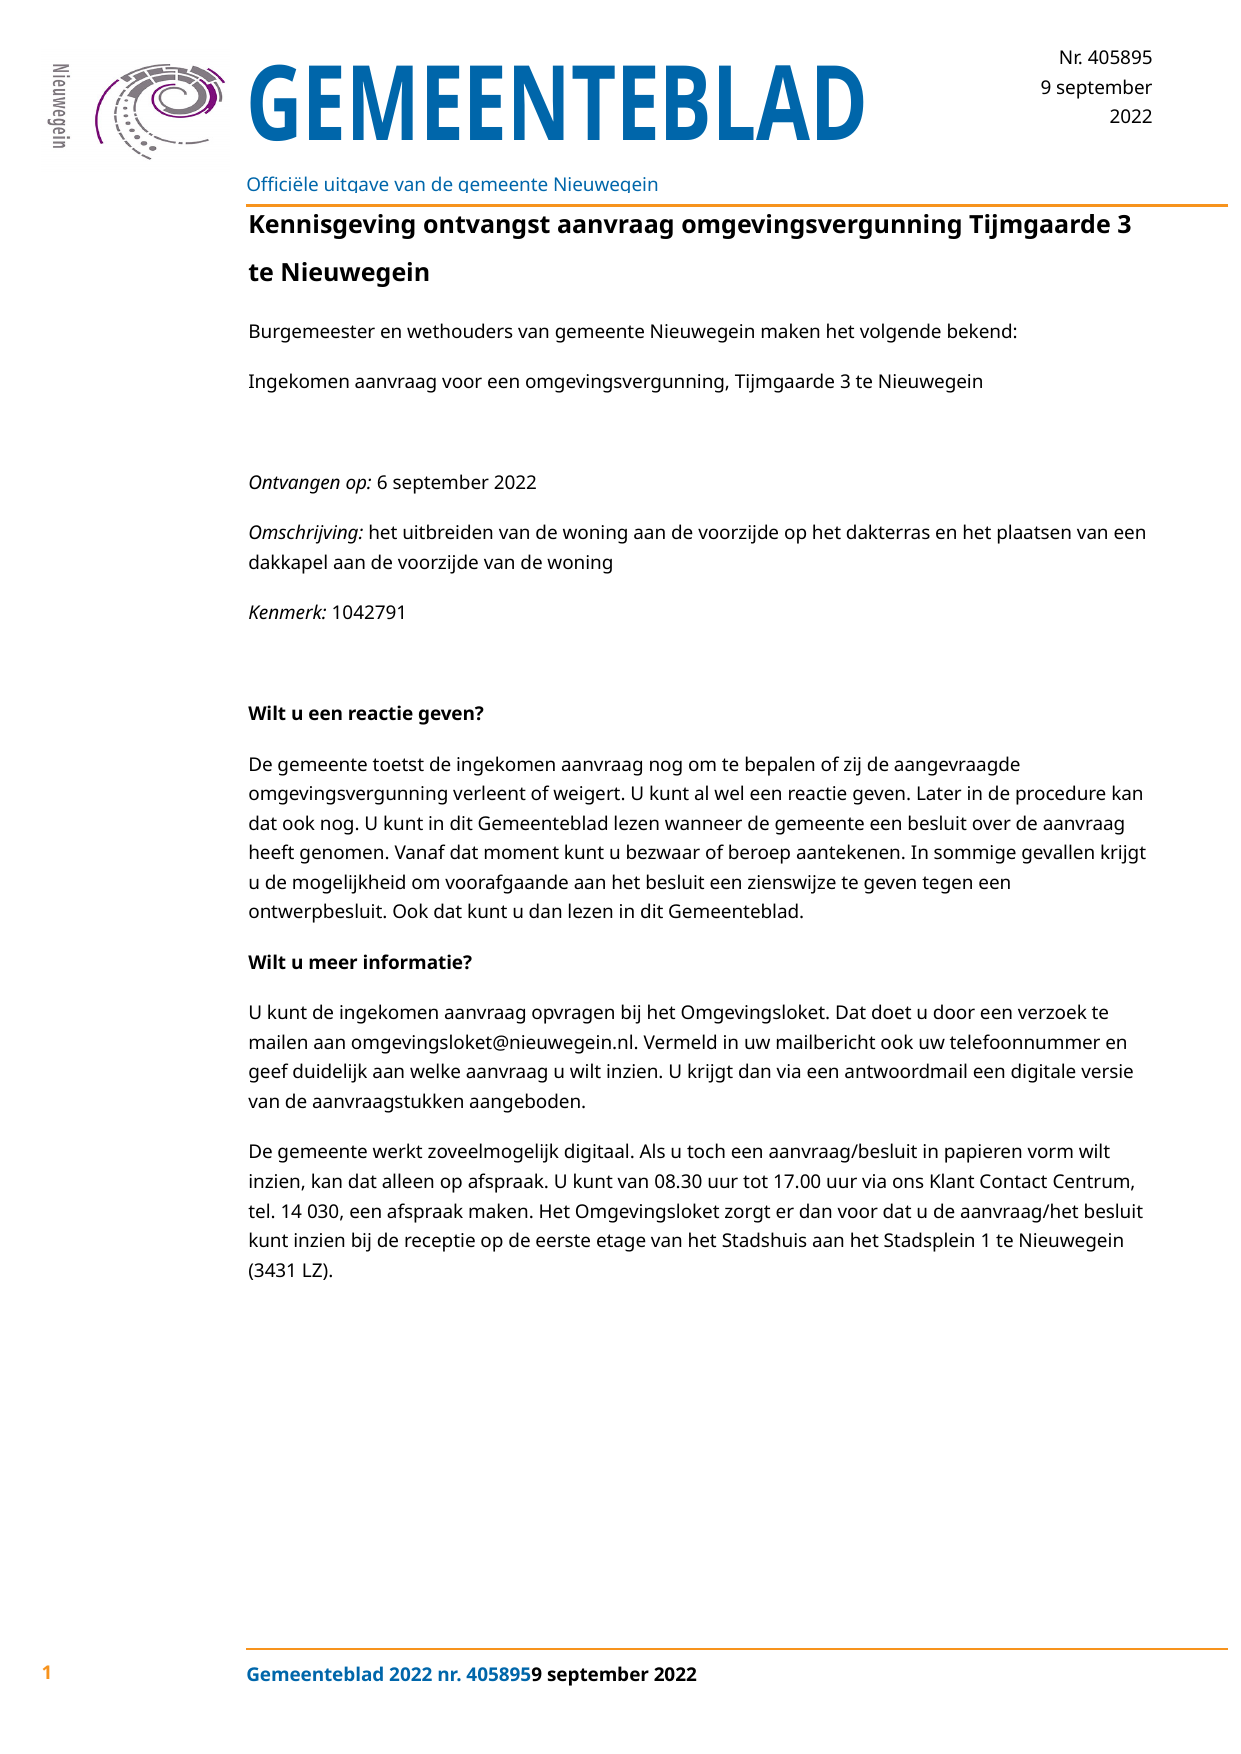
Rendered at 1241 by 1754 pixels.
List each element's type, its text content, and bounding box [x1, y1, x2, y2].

text Kennisgeving ontvangst aanvraag omgevingsvergunning Tijmgaarde 3 te Nieuwegein [248, 207, 1152, 288]
text Omschrijving: het uitbreiden van de woning aan de voorzijde op het dakterras en het plaatsen van een dakkapel aan de voorzijde van de woning [248, 519, 1152, 575]
text U kunt de ingekomen aanvraag opvragen bij het Omgevingsloket. Dat doet u door een verzoek te mailen aan omgevingsloket@nieuwegein.nl. Vermeld in uw mailbericht ook uw telefoonnummer en geef duidelijk aan welke aanvraag u wilt inzien. U krijgt dan via een antwoordmail een digitale versie van de aanvraagstukken aangeboden. [248, 999, 1152, 1114]
text Burgemeester en wethouders van gemeente Nieuwegein maken het volgende bekend: [248, 318, 1152, 344]
text De gemeente werkt zoveelmogelijk digitaal. Als u toch een aanvraag/besluit in papieren vorm wilt inzien, kan dat alleen op afspraak. U kunt van 08.30 uur tot 17.00 uur via ons Klant Contact Centrum, tel. 14 030, een afspraak maken. Het Omgevingsloket zorgt er dan voor dat u de aanvraag/het besluit kunt inzien bij de receptie op de eerste etage van het Stadshuis aan het Stadsplein 1 te Nieuwegein (3431 LZ). [248, 1139, 1152, 1283]
picture [41, 47, 231, 172]
text Kenmerk: 1042791 [248, 599, 1152, 625]
text Ingekomen aanvraag voor een omgevingsvergunning, Tijmgaarde 3 te Nieuwegein [248, 368, 1152, 394]
text Wilt u meer informatie? [248, 949, 1152, 975]
text De gemeente toetst de ingekomen aanvraag nog om te bepalen of zij de aangevraagde omgevingsvergunning verleent of weigert. U kunt al wel een reactie geven. Later in de procedure kan dat ook nog. U kunt in dit Gemeenteblad lezen wanneer de gemeente een besluit over de aanvraag heeft genomen. Vanaf dat moment kunt u bezwaar of beroep aantekenen. In sommige gevallen krijgt u de mogelijkheid om voorafgaande aan het besluit een zienswijze te geven tegen een ontwerpbesluit. Ook dat kunt u dan lezen in dit Gemeenteblad. [248, 751, 1152, 924]
text Wilt u een reactie geven? [248, 700, 1152, 726]
text Ontvangen op: 6 september 2022 [248, 469, 1152, 495]
